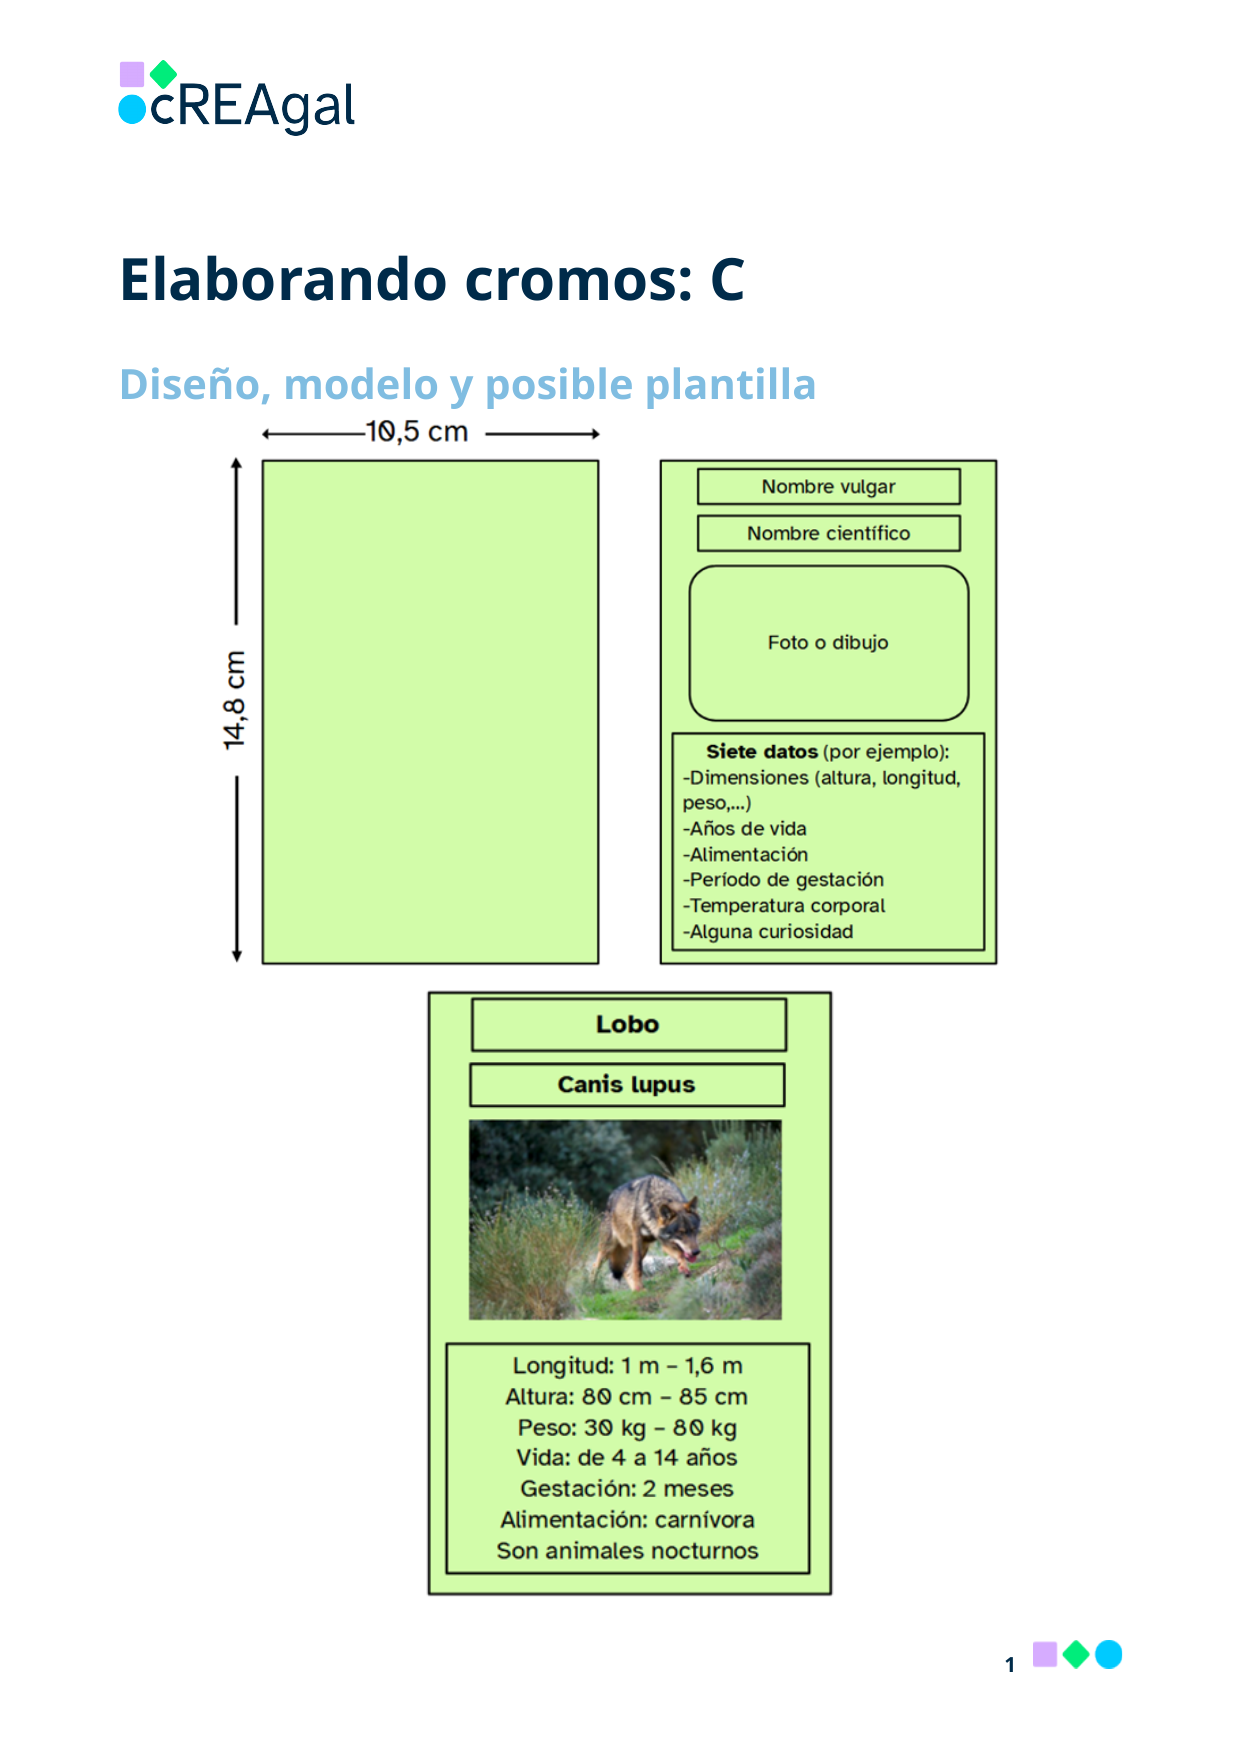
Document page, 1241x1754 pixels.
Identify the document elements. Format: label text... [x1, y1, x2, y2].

picture [420, 985, 839, 1603]
picture [1113, 1640, 1123, 1651]
subtitle Elaborando cromos: C [118, 238, 1122, 318]
picture [211, 412, 1005, 971]
picture [1112, 1657, 1123, 1669]
subtitle Diseño, modelo y posible plantilla [118, 354, 1122, 411]
picture [1033, 1640, 1106, 1669]
picture [118, 60, 355, 136]
